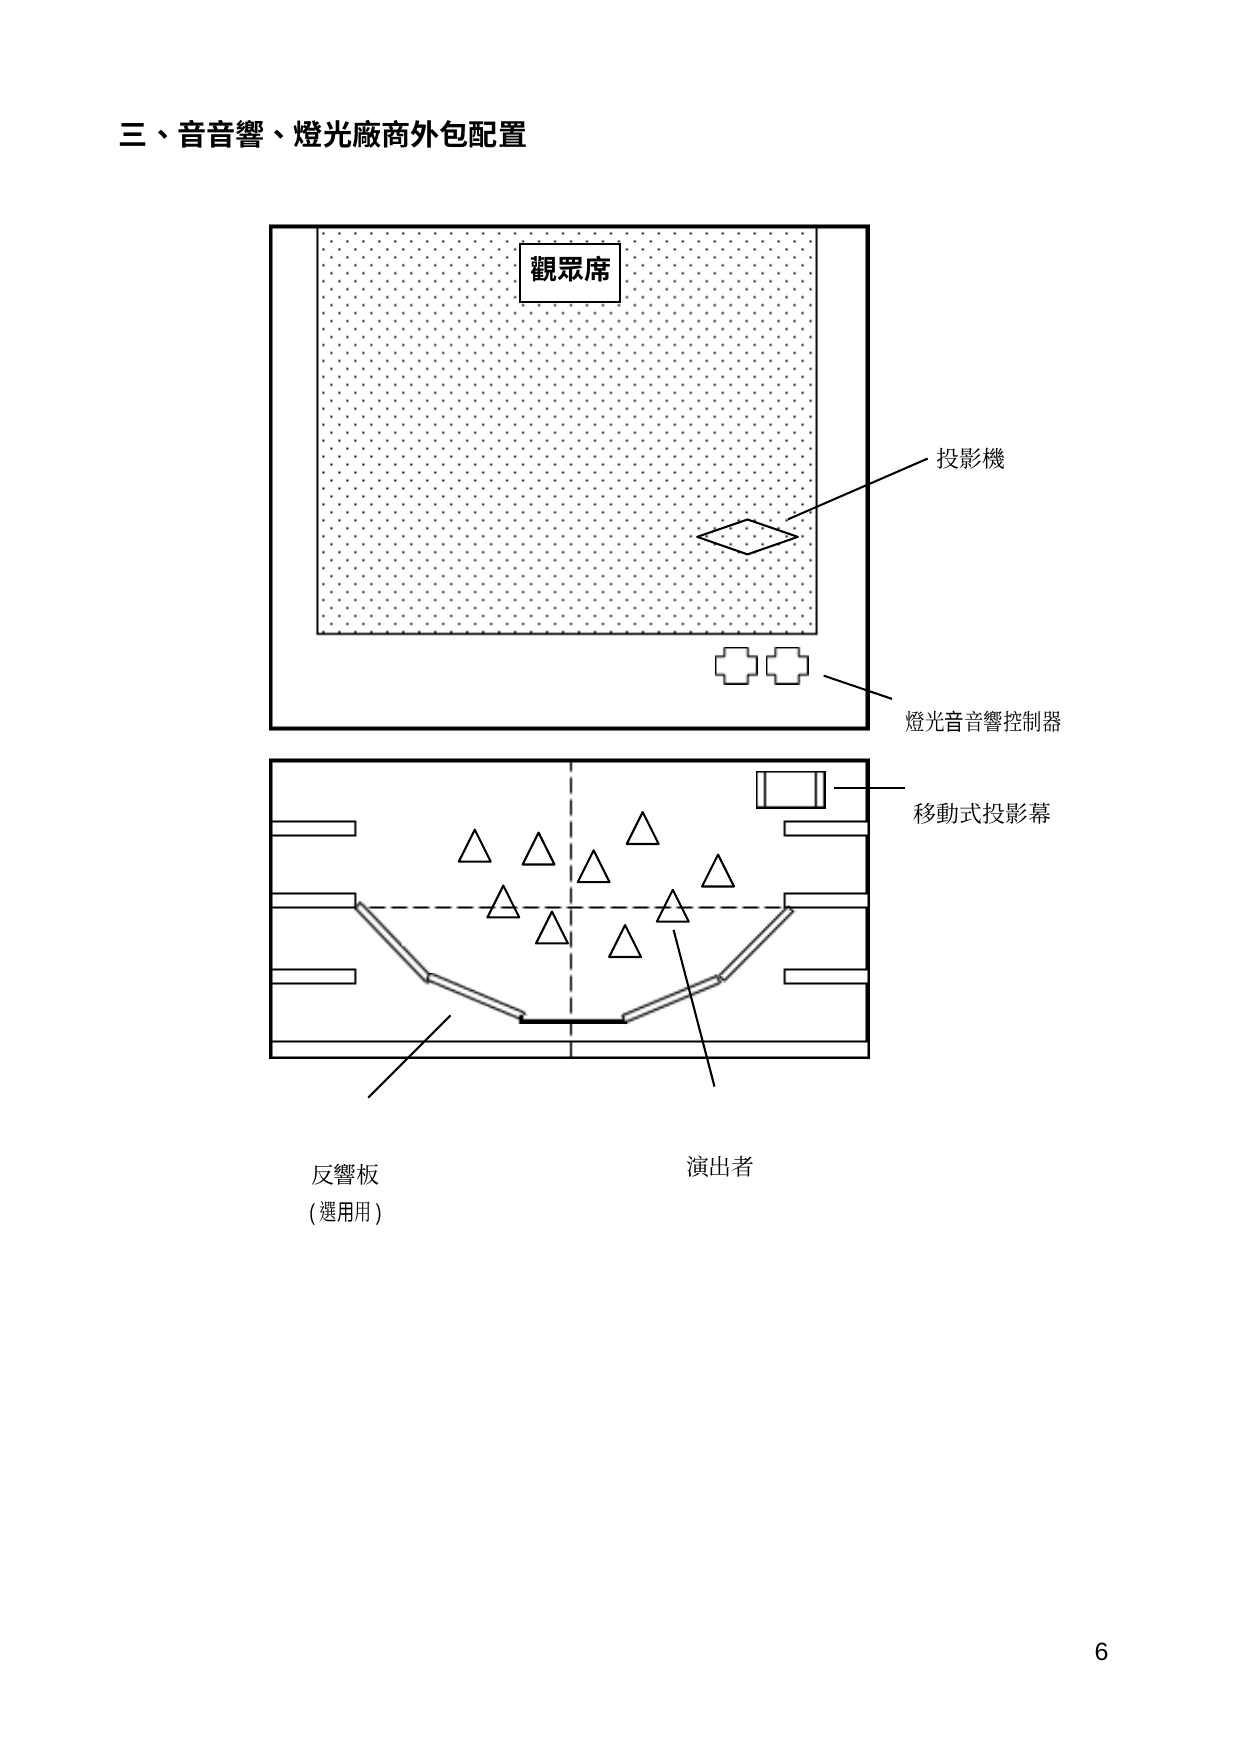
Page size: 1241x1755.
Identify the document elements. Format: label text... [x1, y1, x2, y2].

text 觀眾席 [530, 248, 619, 287]
text 移動式投影幕 [870, 796, 1051, 829]
text ( 選⽤用 ) [67, 1194, 381, 1227]
text 三、⾳音響、燈光廠商外包配置 [119, 111, 1072, 154]
text 反響板 [67, 1157, 379, 1190]
text [67, 441, 269, 474]
text [67, 796, 269, 829]
text 燈光⾳音響控制器 [67, 704, 1061, 737]
text 投影機 [870, 441, 1005, 474]
text 演出者 [684, 1149, 757, 1182]
